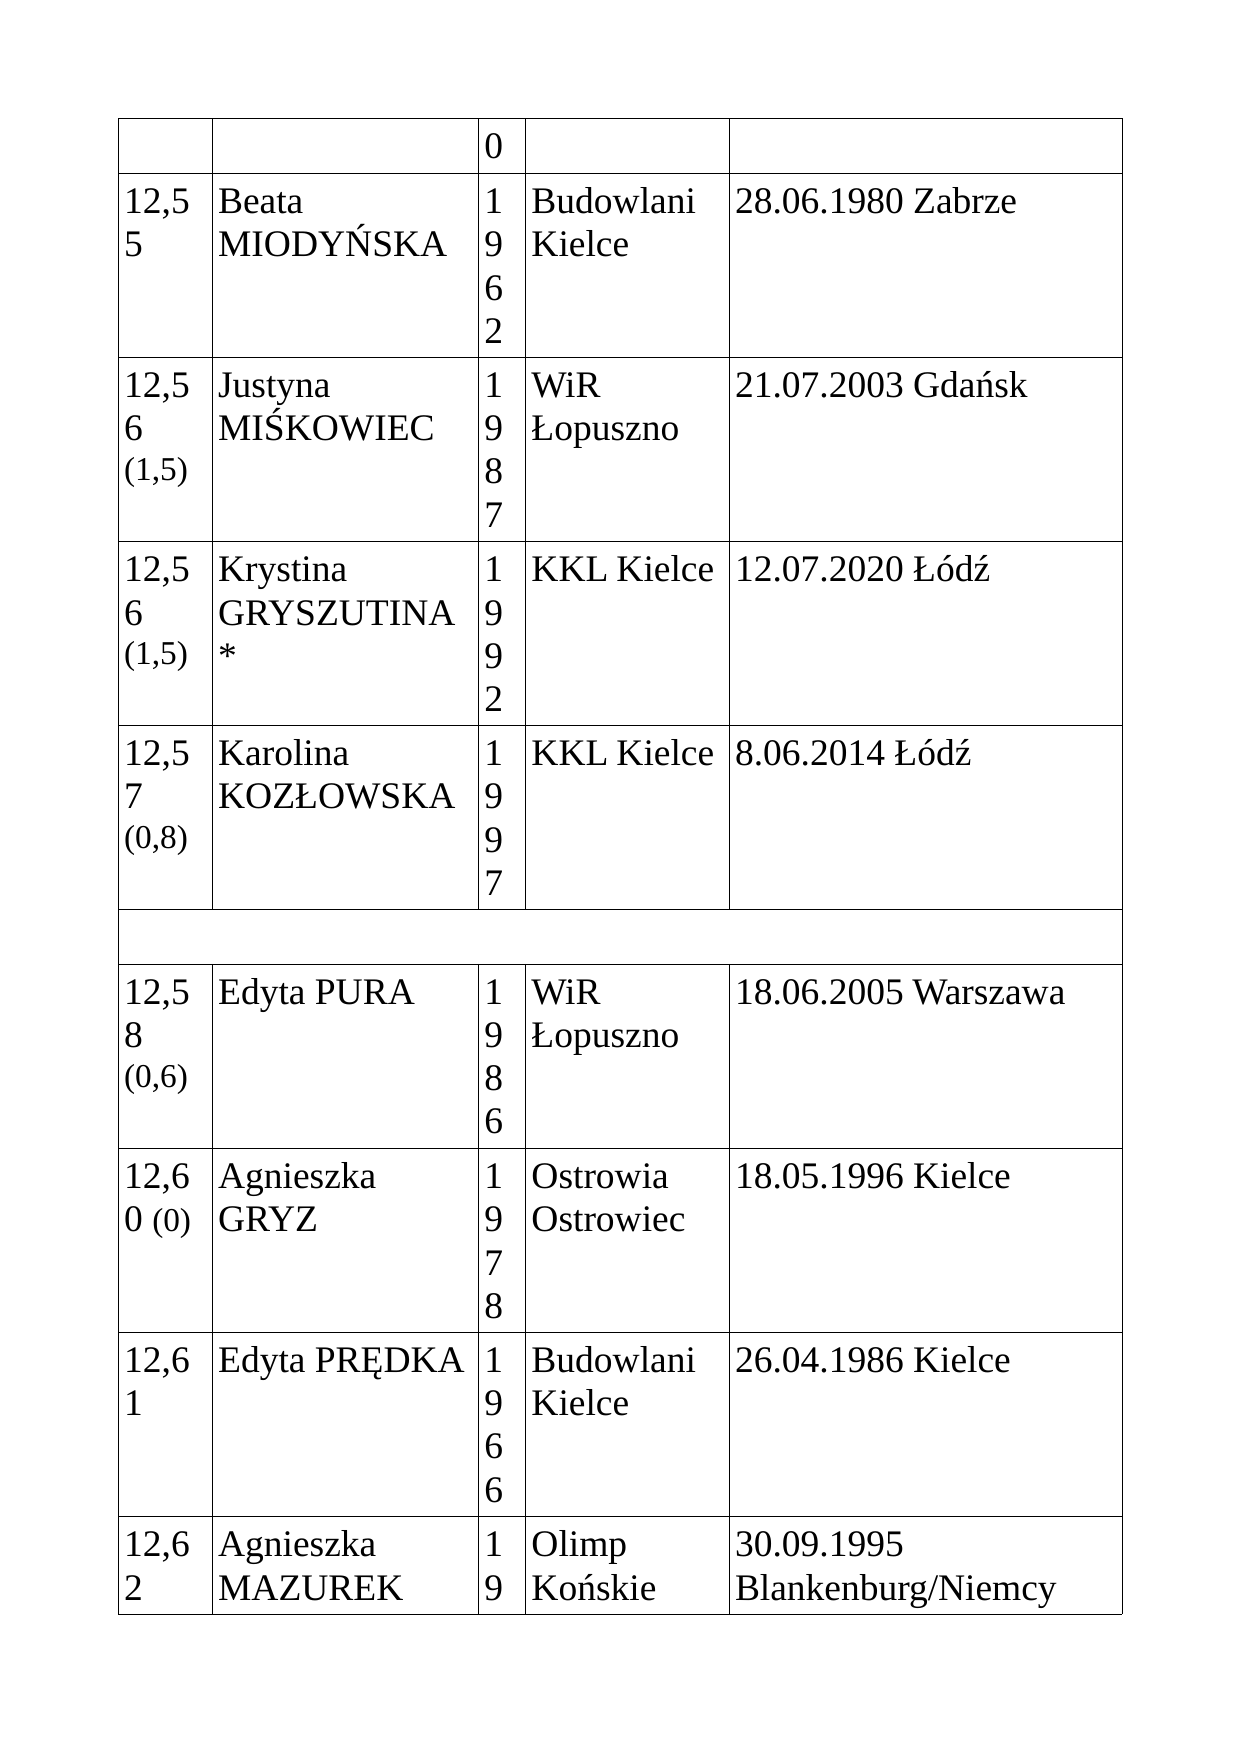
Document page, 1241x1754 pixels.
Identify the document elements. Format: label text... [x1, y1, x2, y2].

table_cell Agnieszka MAZUREK [213, 1517, 478, 1614]
table_cell 0 [479, 119, 525, 173]
table_cell 30.09.1995 Blankenburg/Niemcy [730, 1517, 1122, 1614]
table_cell 1992 [479, 542, 525, 725]
table_cell 1962 [479, 174, 525, 357]
table_cell 19 [479, 1517, 525, 1614]
table_cell 8.06.2014 Łódź [730, 726, 1122, 909]
table_cell Karolina KOZŁOWSKA [213, 726, 478, 909]
table_cell 26.04.1986 Kielce [730, 1333, 1122, 1516]
table_cell Budowlani Kielce [526, 1333, 729, 1516]
table_cell 12,58 (0,6) [119, 965, 212, 1148]
table_cell Justyna MIŚKOWIEC [213, 358, 478, 541]
table_cell KKL Kielce [526, 542, 729, 725]
table_cell 1987 [479, 358, 525, 541]
table_cell Ostrowia Ostrowiec [526, 1149, 729, 1332]
table_cell Agnieszka GRYZ [213, 1149, 478, 1332]
table_cell 21.07.2003 Gdańsk [730, 358, 1122, 541]
table_cell KKL Kielce [526, 726, 729, 909]
table_cell 18.05.1996 Kielce [730, 1149, 1122, 1332]
table_cell Budowlani Kielce [526, 174, 729, 357]
table_cell 1966 [479, 1333, 525, 1516]
table_cell Olimp Końskie [526, 1517, 729, 1614]
table_cell Krystina GRYSZUTINA* [213, 542, 478, 725]
table_cell [119, 119, 212, 173]
table_cell 1997 [479, 726, 525, 909]
table_cell 1978 [479, 1149, 525, 1332]
table_cell WiR Łopuszno [526, 965, 729, 1148]
table_cell Edyta PRĘDKA [213, 1333, 478, 1516]
table_cell [213, 119, 478, 173]
table_cell [730, 119, 1122, 173]
table_cell 28.06.1980 Zabrze [730, 174, 1122, 357]
table_cell 12,57 (0,8) [119, 726, 212, 909]
table_cell 12,61 [119, 1333, 212, 1516]
table_cell 12,55 [119, 174, 212, 357]
table_cell WiR Łopuszno [526, 358, 729, 541]
table_cell 12,60 (0) [119, 1149, 212, 1332]
table_cell 12,56 (1,5) [119, 358, 212, 541]
table_cell Beata MIODYŃSKA [213, 174, 478, 357]
table_cell 12,56 (1,5) [119, 542, 212, 725]
table_cell 1986 [479, 965, 525, 1148]
table_cell [119, 910, 1122, 964]
table_cell [526, 119, 729, 173]
table_cell 18.06.2005 Warszawa [730, 965, 1122, 1148]
table_cell Edyta PURA [213, 965, 478, 1148]
table_cell 12,62 [119, 1517, 212, 1614]
table_cell 12.07.2020 Łódź [730, 542, 1122, 725]
